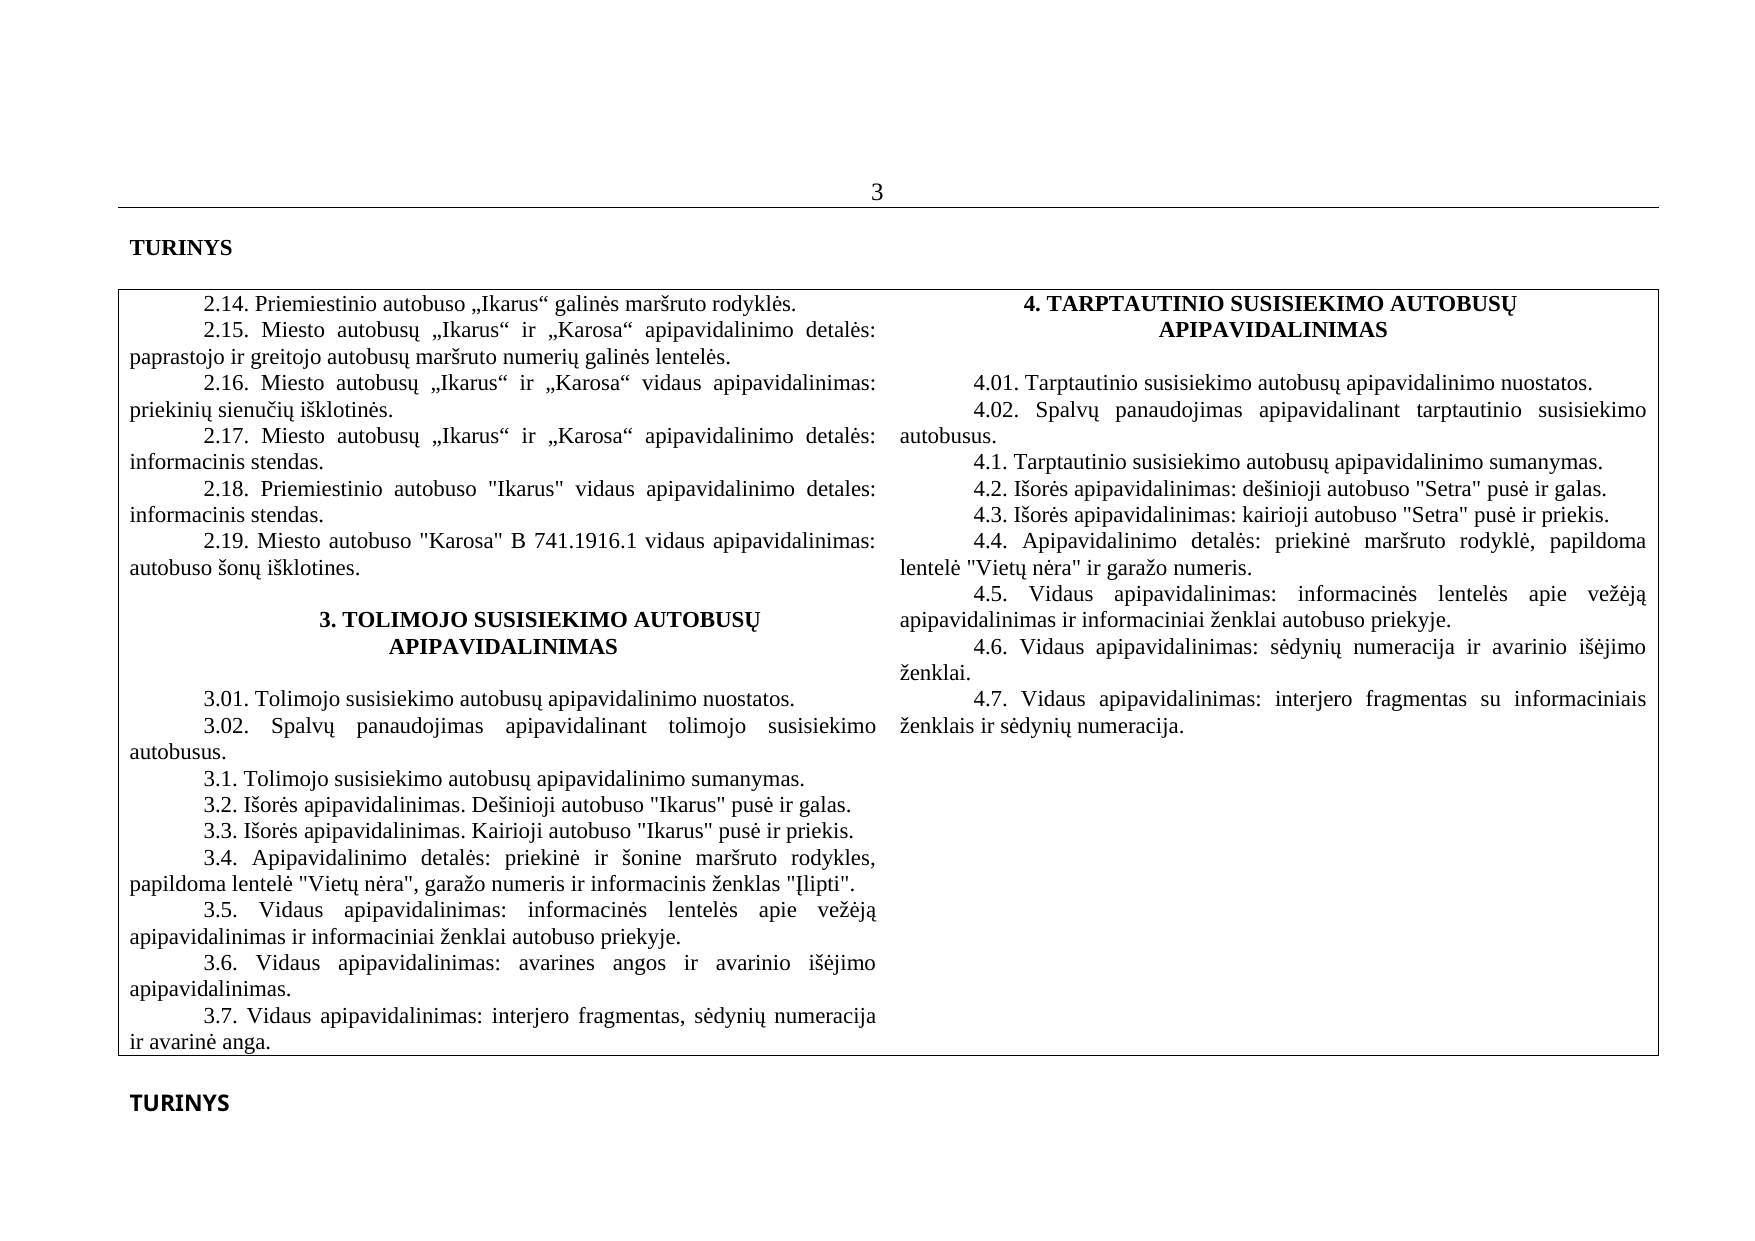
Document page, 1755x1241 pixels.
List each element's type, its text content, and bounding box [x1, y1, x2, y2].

table_cell TURINYS [877, 208, 888, 260]
table_cell TURINYS [118, 1056, 888, 1118]
table_cell [888, 208, 1658, 260]
table_header 2.14. Priemiestinio autobuso „Ikarus“ galinės maršruto rodyklės. 2.15. Miesto autobusų „Ikarus“ ir „Karosa“ apipavidalinimo detalės: paprastojo ir greitojo autobusų maršruto numerių galinės lentelės. 2.16. Miesto autobusų „Ikarus“ ir „Karosa“ vidaus apipavidalinimas: priekinių sienučių išklotinės. 2.17. Miesto autobusų „Ikarus“ ir „Karosa“ apipavidalinimo detalės: informacinis stendas. 2.18. Priemiestinio autobuso "Ikarus" vidaus apipavidalinimo detales: informacinis stendas. 2.19. Miesto autobuso "Karosa" B 741.1916.1 vidaus apipavidalinimas: autobuso šonų išklotines. 3. TOLIMOJO SUSISIEKIMO AUTOBUSŲ APIPAVIDALINIMAS 3.01. Tolimojo susisiekimo autobusų apipavidalinimo nuostatos. 3.02. Spalvų panaudojimas apipavidalinant tolimojo susisiekimo autobusus. 3.1. Tolimojo susisiekimo autobusų apipavidalinimo sumanymas. 3.2. Išorės apipavidalinimas. Dešinioji autobuso "Ikarus" pusė ir galas. 3.3. Išorės apipavidalinimas. Kairioji autobuso "Ikarus" pusė ir priekis. 3.4. Apipavidalinimo detalės: priekinė ir šonine maršruto rodykles, papildoma lentelė "Vietų nėra", garažo numeris ir informacinis ženklas "Įlipti". 3.5. Vidaus apipavidalinimas: informacinės lentelės apie vežėją apipavidalinimas ir informaciniai ženklai autobuso priekyje. 3.6. Vidaus apipavidalinimas: avarines angos ir avarinio išėjimo apipavidalinimas. 3.7. Vidaus apipavidalinimas: interjero fragmentas, sėdynių numeracija ir avarinė anga. [119, 290, 888, 1054]
table_cell TURINYS [118, 208, 129, 260]
table_header 4. TARPTAUTINIO SUSISIEKIMO AUTOBUSŲ APIPAVIDALINIMAS 4.01. Tarptautinio susisiekimo autobusų apipavidalinimo nuostatos. 4.02. Spalvų panaudojimas apipavidalinant tarptautinio susisiekimo autobusus. 4.1. Tarptautinio susisiekimo autobusų apipavidalinimo sumanymas. 4.2. Išorės apipavidalinimas: dešinioji autobuso "Setra" pusė ir galas. 4.3. Išorės apipavidalinimas: kairioji autobuso "Setra" pusė ir priekis. 4.4. Apipavidalinimo detalės: priekinė maršruto rodyklė, papildoma lentelė "Vietų nėra" ir garažo numeris. 4.5. Vidaus apipavidalinimas: informacinės lentelės apie vežėją apipavidalinimas ir informaciniai ženklai autobuso priekyje. 4.6. Vidaus apipavidalinimas: sėdynių numeracija ir avarinio išėjimo ženklai. 4.7. Vidaus apipavidalinimas: interjero fragmentas su informaciniais ženklais ir sėdynių numeracija. [888, 290, 1658, 1054]
table_cell [888, 1056, 1658, 1118]
